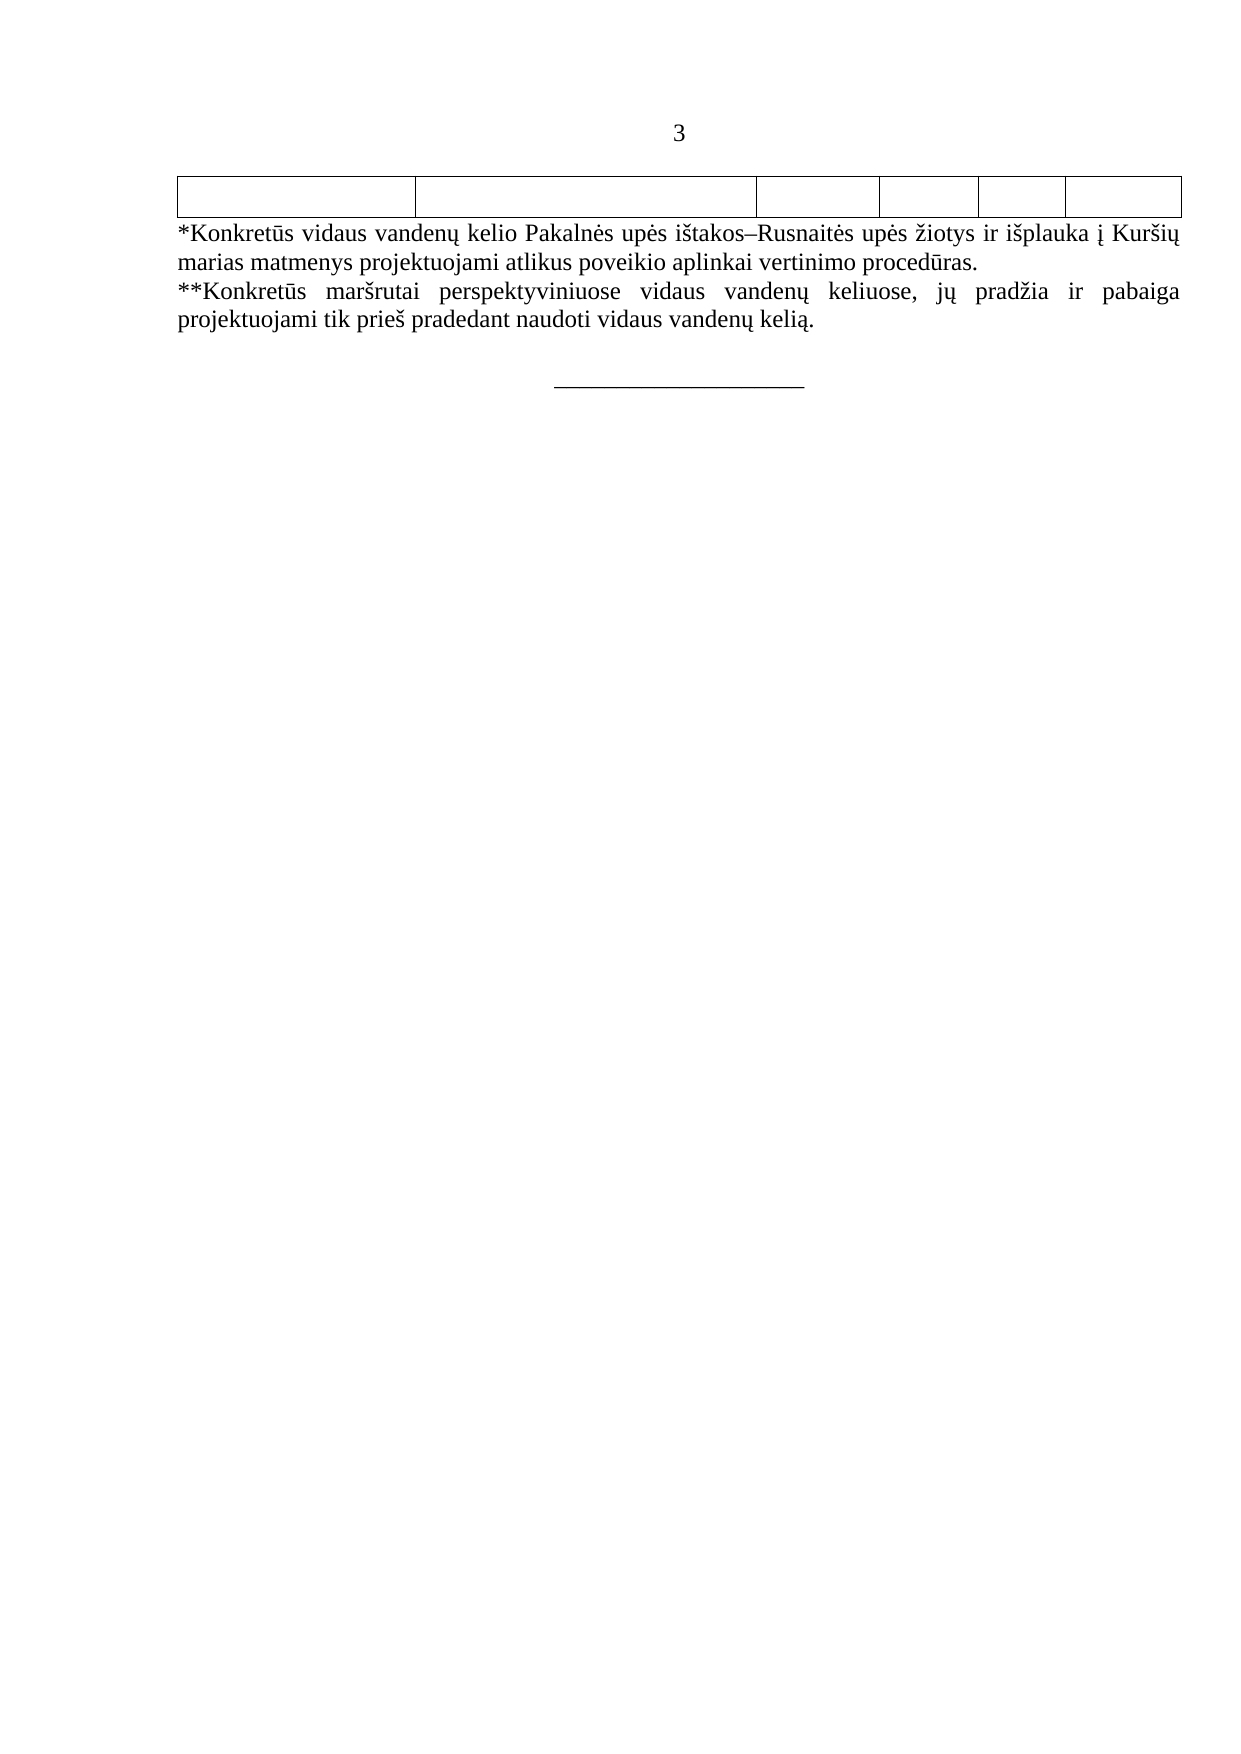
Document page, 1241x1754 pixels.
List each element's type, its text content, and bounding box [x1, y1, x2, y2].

table_cell [178, 177, 415, 217]
text **Konkretūs maršrutai perspektyviniuose vidaus vandenų keliuose, jų pradžia ir pabaiga projektuojami tik prieš pradedant naudoti vidaus vandenų kelią. [177, 276, 1181, 333]
table_cell [416, 177, 756, 217]
table_cell [1066, 177, 1181, 217]
table_cell - [757, 177, 879, 217]
text ____________________ [177, 362, 1181, 391]
text *Konkretūs vidaus vandenų kelio Pakalnės upės ištakos–Rusnaitės upės žiotys ir išplauka į Kuršių marias matmenys projektuojami atlikus poveikio aplinkai vertinimo procedūras. [177, 218, 1181, 276]
table_cell [979, 177, 1065, 217]
table_cell [880, 177, 978, 217]
